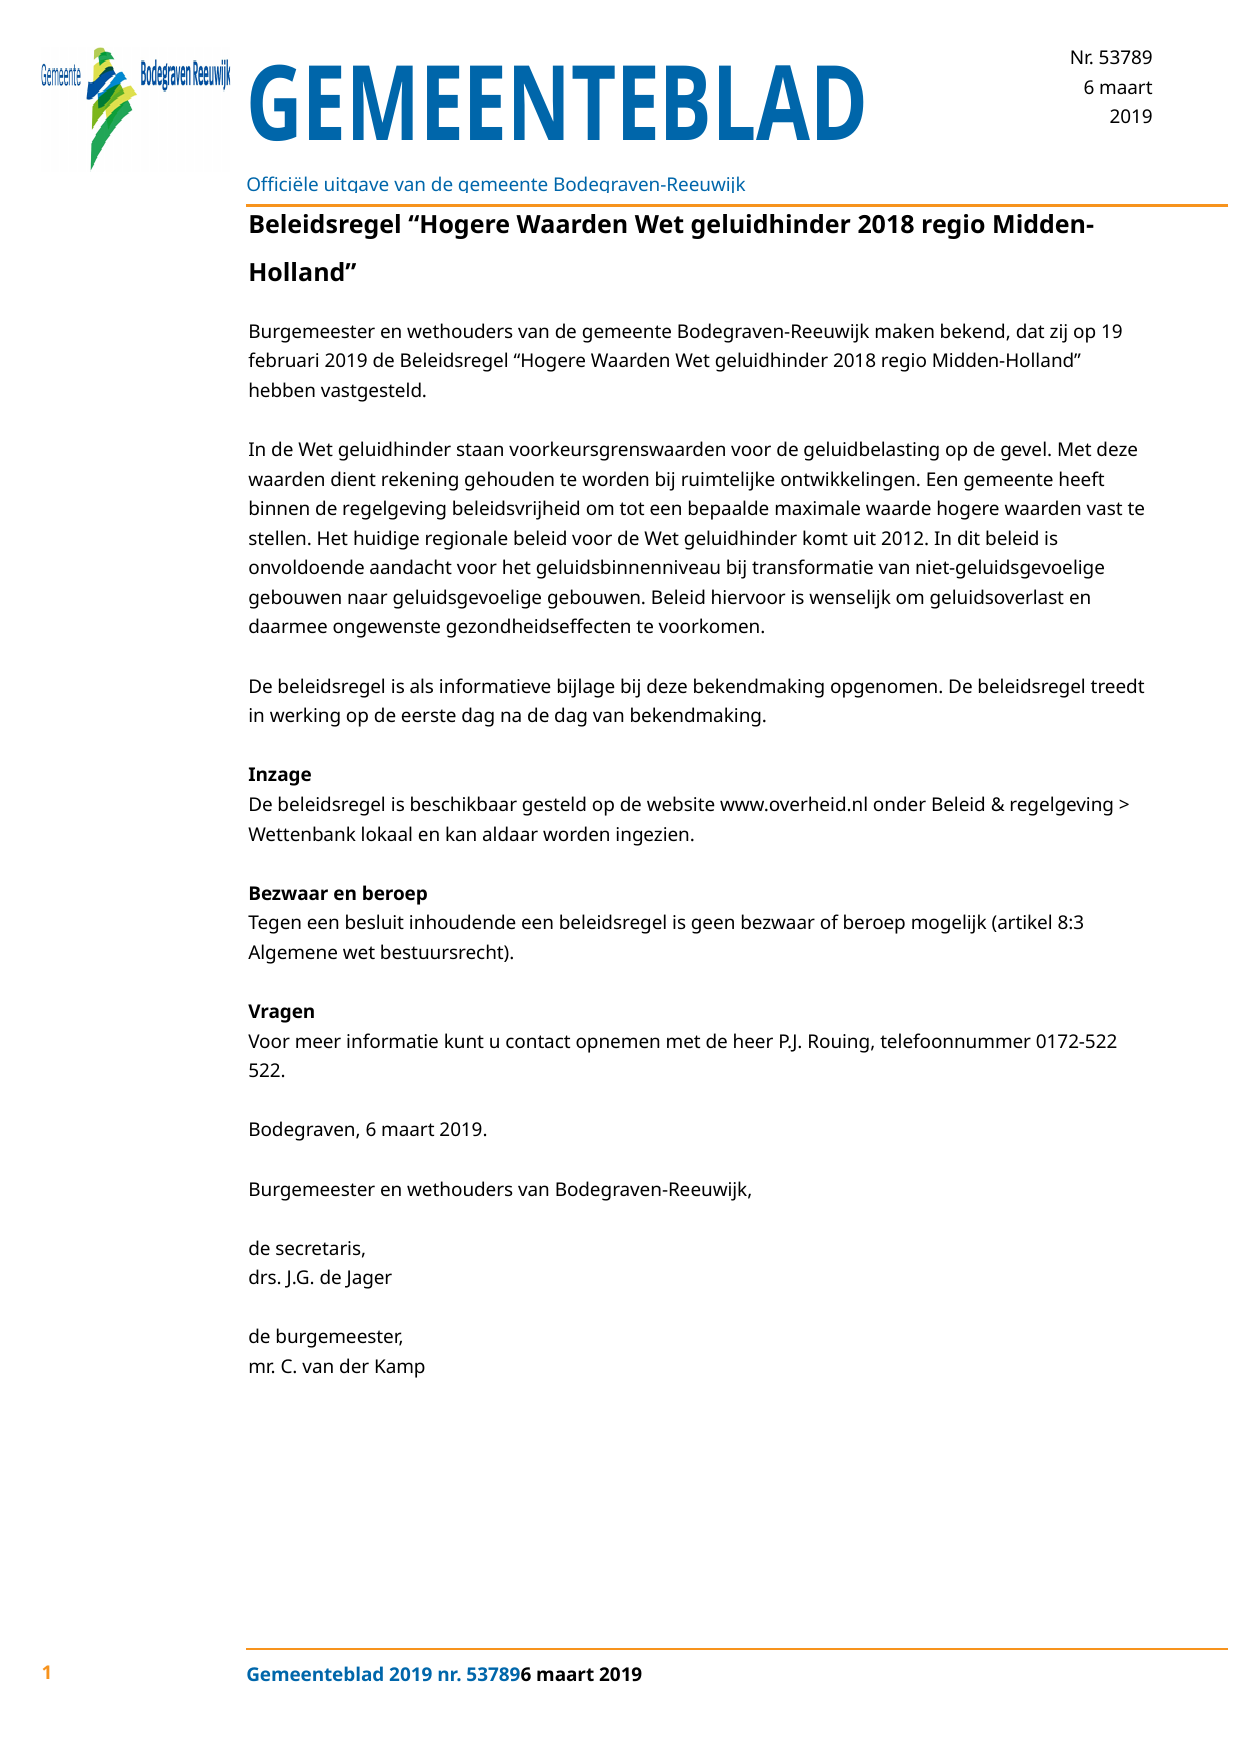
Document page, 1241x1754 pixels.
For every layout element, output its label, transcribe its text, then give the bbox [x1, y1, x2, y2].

text Beleidsregel “Hogere Waarden Wet geluidhinder 2018 regio Midden-Holland” [248, 207, 1152, 288]
text De beleidsregel is beschikbaar gesteld op de website www.overheid.nl onder Beleid & regelgeving > Wettenbank lokaal en kan aldaar worden ingezien. [248, 791, 1152, 847]
text de secretaris, [248, 1235, 1152, 1261]
text In de Wet geluidhinder staan voorkeursgrenswaarden voor de geluidbelasting op de gevel. Met deze waarden dient rekening gehouden te worden bij ruimtelijke ontwikkelingen. Een gemeente heeft binnen de regelgeving beleidsvrijheid om tot een bepaalde maximale waarde hogere waarden vast te stellen. Het huidige regionale beleid voor de Wet geluidhinder komt uit 2012. In dit beleid is onvoldoende aandacht voor het geluidsbinnenniveau bij transformatie van niet-geluidsgevoelige gebouwen naar geluidsgevoelige gebouwen. Beleid hiervoor is wenselijk om geluidsoverlast en daarmee ongewenste gezondheidseffecten te voorkomen. [248, 436, 1152, 639]
text Burgemeester en wethouders van de gemeente Bodegraven-Reeuwijk maken bekend, dat zij op 19 februari 2019 de Beleidsregel “Hogere Waarden Wet geluidhinder 2018 regio Midden-Holland” hebben vastgesteld. [248, 318, 1152, 403]
text Burgemeester en wethouders van Bodegraven-Reeuwijk, [248, 1176, 1152, 1202]
text Inzage [248, 762, 1152, 787]
text drs. J.G. de Jager [248, 1264, 1152, 1290]
text Tegen een besluit inhoudende een beleidsregel is geen bezwaar of beroep mogelijk (artikel 8:3 Algemene wet bestuursrecht). [248, 909, 1152, 965]
text mr. C. van der Kamp [248, 1353, 1152, 1379]
text Voor meer informatie kunt u contact opnemen met de heer P.J. Rouing, telefoonnummer 0172-522 522. [248, 1028, 1152, 1083]
text de burgemeester, [248, 1324, 1152, 1349]
picture [41, 47, 231, 172]
text Vragen [248, 998, 1152, 1024]
text Bodegraven, 6 maart 2019. [248, 1117, 1152, 1142]
text De beleidsregel is als informatieve bijlage bij deze bekendmaking opgenomen. De beleidsregel treedt in werking op de eerste dag na de dag van bekendmaking. [248, 673, 1152, 728]
text Bezwaar en beroep [248, 880, 1152, 906]
